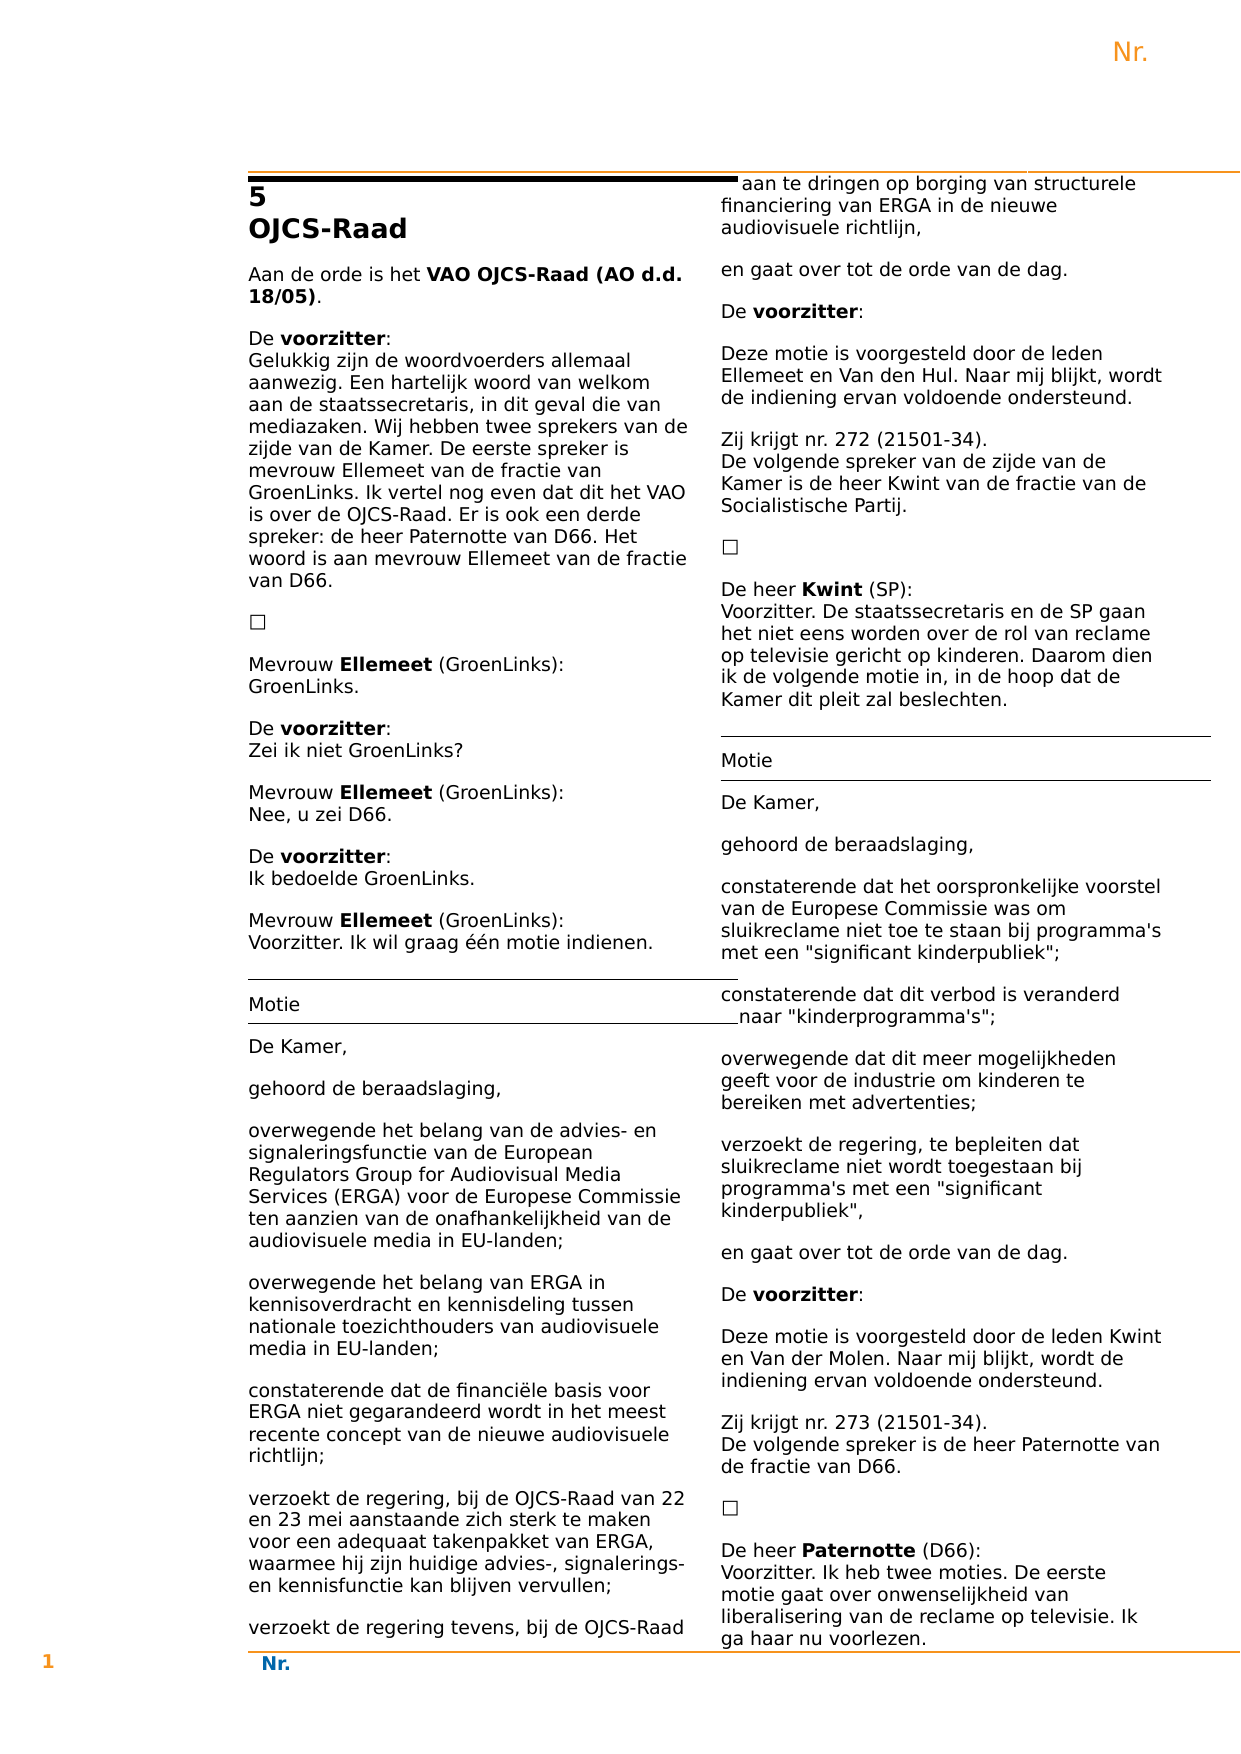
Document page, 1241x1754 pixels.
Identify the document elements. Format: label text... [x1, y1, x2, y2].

text Voorzitter. Ik wil graag één motie indienen. [248, 932, 691, 954]
text De Kamer, [248, 1036, 691, 1058]
text Voorzitter. De staatssecretaris en de SP gaan het niet eens worden over de rol van reclame op televisie gericht op kinderen. Daarom dien ik de volgende motie in, in de hoop dat de Kamer dit pleit zal beslechten. [721, 601, 1163, 710]
text Motie [721, 750, 1163, 772]
text constaterende dat de financiële basis voor ERGA niet gegarandeerd wordt in het meest recente concept van de nieuwe audiovisuele richtlijn; [248, 1379, 691, 1467]
text ⬜ [721, 1498, 1163, 1520]
text gehoord de beraadslaging, [248, 1078, 691, 1100]
text verzoekt de regering, bij de OJCS-Raad van 22 en 23 mei aanstaande zich sterk te maken voor een adequaat takenpakket van ERGA, waarmee hij zijn huidige advies-, signalerings- en kennisfunctie kan blijven vervullen; [248, 1487, 691, 1597]
text Zei ik niet GroenLinks? [248, 740, 691, 762]
text en gaat over tot de orde van de dag. [721, 1242, 1163, 1264]
title 5 OJCS-Raad [248, 182, 691, 244]
text en gaat over tot de orde van de dag. [721, 259, 1163, 281]
text De volgende spreker is de heer Paternotte van de fractie van D66. [721, 1434, 1163, 1478]
text Zij krijgt nr. 273 (21501-34). [721, 1412, 1163, 1434]
text De voorzitter: [248, 328, 691, 350]
text Aan de orde is het VAO OJCS-Raad (AO d.d. 18/05). [248, 264, 691, 308]
text Mevrouw Ellemeet (GroenLinks): [248, 910, 691, 932]
text Mevrouw Ellemeet (GroenLinks): [248, 782, 691, 804]
text ⬜ [721, 537, 1163, 558]
text Nee, u zei D66. [248, 804, 691, 826]
text De voorzitter: [248, 718, 691, 740]
text overwegende het belang van de advies- en signaleringsfunctie van de European Regulators Group for Audiovisual Media Services (ERGA) voor de Europese Commissie ten aanzien van de onafhankelijkheid van de audiovisuele media in EU-landen; [248, 1120, 691, 1252]
text Deze motie is voorgesteld door de leden Kwint en Van der Molen. Naar mij blijkt, wordt de indiening ervan voldoende ondersteund. [721, 1326, 1163, 1392]
text De heer Kwint (SP): [721, 578, 1163, 601]
text De voorzitter: [721, 1284, 1163, 1306]
text constaterende dat dit verbod is veranderd naar "kinderprogramma's"; [721, 984, 1163, 1028]
text Mevrouw Ellemeet (GroenLinks): [248, 654, 691, 676]
text De volgende spreker van de zijde van de Kamer is de heer Kwint van de fractie van de Socialistische Partij. [721, 451, 1163, 517]
text ⬜ [248, 612, 691, 634]
text Voorzitter. Ik heb twee moties. De eerste motie gaat over onwenselijkheid van liberalisering van de reclame op televisie. Ik ga haar nu voorlezen. [721, 1562, 1163, 1650]
text overwegende dat dit meer mogelijkheden geeft voor de industrie om kinderen te bereiken met advertenties; [721, 1048, 1163, 1114]
text De heer Paternotte (D66): [721, 1540, 1163, 1562]
text GroenLinks. [248, 676, 691, 698]
text De voorzitter: [248, 846, 691, 868]
text De Kamer, [721, 792, 1163, 814]
text Deze motie is voorgesteld door de leden Ellemeet en Van den Hul. Naar mij blijkt, wordt de indiening ervan voldoende ondersteund. [721, 343, 1163, 409]
text overwegende het belang van ERGA in kennisoverdracht en kennisdeling tussen nationale toezichthouders van audiovisuele media in EU-landen; [248, 1272, 691, 1359]
text Motie [248, 994, 691, 1016]
text gehoord de beraadslaging, [721, 834, 1163, 856]
text verzoekt de regering tevens, bij de OJCS-Raad [248, 1617, 691, 1639]
text aan te dringen op borging van structurele financiering van ERGA in de nieuwe audiovisuele richtlijn, [721, 173, 1163, 239]
text verzoekt de regering, te bepleiten dat sluikreclame niet wordt toegestaan bij programma's met een "significant kinderpubliek", [721, 1134, 1163, 1222]
text De voorzitter: [721, 301, 1163, 323]
text constaterende dat het oorspronkelijke voorstel van de Europese Commissie was om sluikreclame niet toe te staan bij programma's met een "significant kinderpubliek"; [721, 876, 1163, 964]
text Zij krijgt nr. 272 (21501-34). [721, 429, 1163, 451]
text Ik bedoelde GroenLinks. [248, 868, 691, 890]
text Gelukkig zijn de woordvoerders allemaal aanwezig. Een hartelijk woord van welkom aan de staatssecretaris, in dit geval die van mediazaken. Wij hebben twee sprekers van de zijde van de Kamer. De eerste spreker is mevrouw Ellemeet van de fractie van GroenLinks. Ik vertel nog even dat dit het VAO is over de OJCS-Raad. Er is ook een derde spreker: de heer Paternotte van D66. Het woord is aan mevrouw Ellemeet van de fractie van D66. [248, 350, 691, 592]
